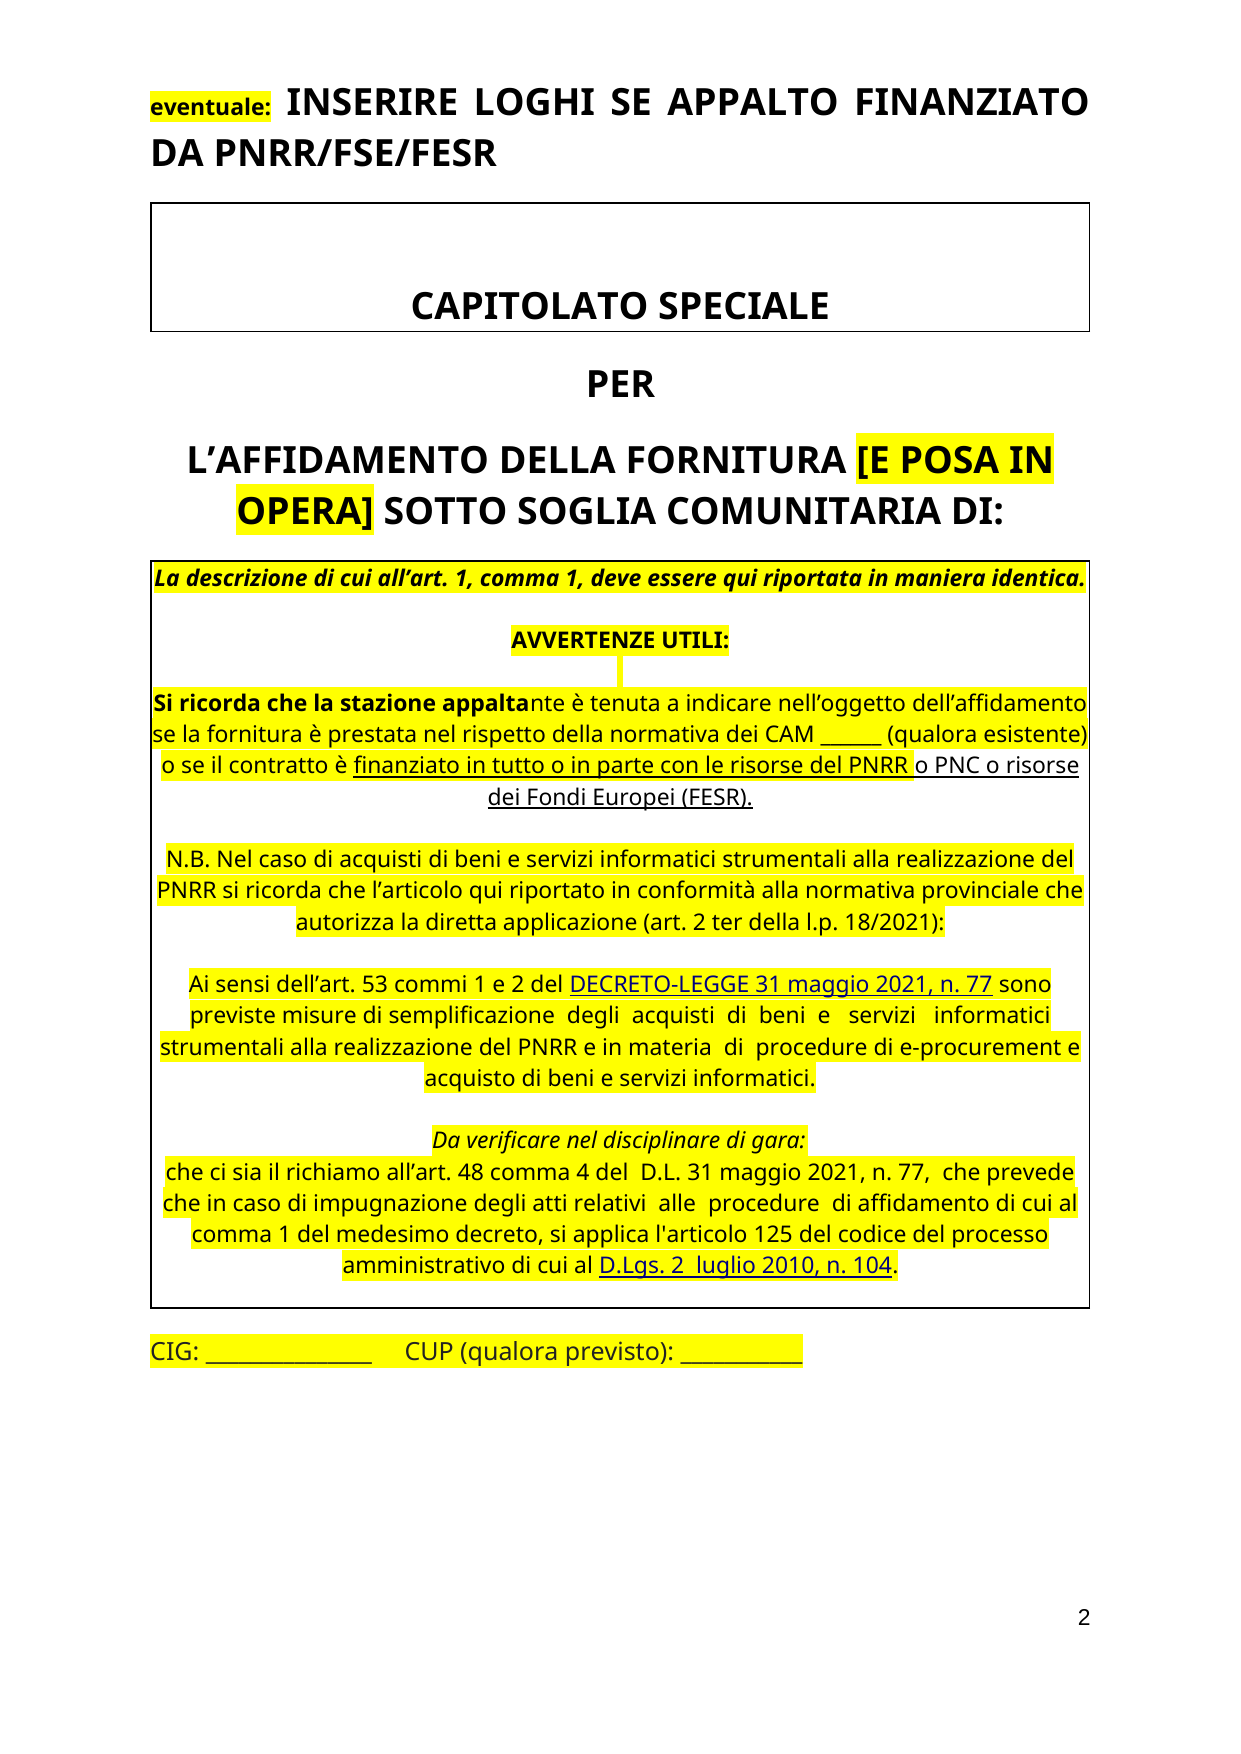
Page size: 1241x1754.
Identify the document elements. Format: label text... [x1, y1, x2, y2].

text CIG: _______________ CUP (qualora previsto): ___________ [150, 1334, 1090, 1368]
text L’AFFIDAMENTO DELLA FORNITURA [E POSA IN OPERA] SOTTO SOGLIA COMUNITARIA DI: [150, 433, 1090, 535]
text CAPITOLATO SPECIALE [152, 278, 1089, 331]
text La descrizione di cui all’art. 1, comma 1, deve essere qui riportata in maniera identica. AVVERTENZE UTILI: Si ricorda che la stazione appaltante è tenuta a indicare nell’oggetto dell’affidamento se la fornitura è prestata nel rispetto della normativa dei CAM ______ (qualora esistente) o se il contratto è finanziato in tutto o in parte con le risorse del PNRR o PNC o risorse dei Fondi Europei (FESR). N.B. Nel caso di acquisti di beni e servizi informatici strumentali alla realizzazione del PNRR si ricorda che l’articolo qui riportato in conformità alla normativa provinciale che autorizza la diretta applicazione (art. 2 ter della l.p. 18/2021): Ai sensi dell’art. 53 commi 1 e 2 del DECRETO-LEGGE 31 maggio 2021, n. 77 sono previste misure di semplificazione degli acquisti di beni e servizi informatici strumentali alla realizzazione del PNRR e in materia di procedure di e-procurement e acquisto di beni e servizi informatici. Da verificare nel disciplinare di gara: che ci sia il richiamo all’art. 48 comma 4 del D.L. 31 maggio 2021, n. 77, che prevede che in caso di impugnazione degli atti relativi alle procedure di affidamento di cui al comma 1 del medesimo decreto, si applica l'articolo 125 del codice del processo amministrativo di cui al D.Lgs. 2 luglio 2010, n. 104. [152, 562, 1089, 1307]
text PER [150, 357, 1090, 408]
text eventuale: INSERIRE LOGHI SE APPALTO FINANZIATO DA PNRR/FSE/FESR [150, 75, 1090, 177]
